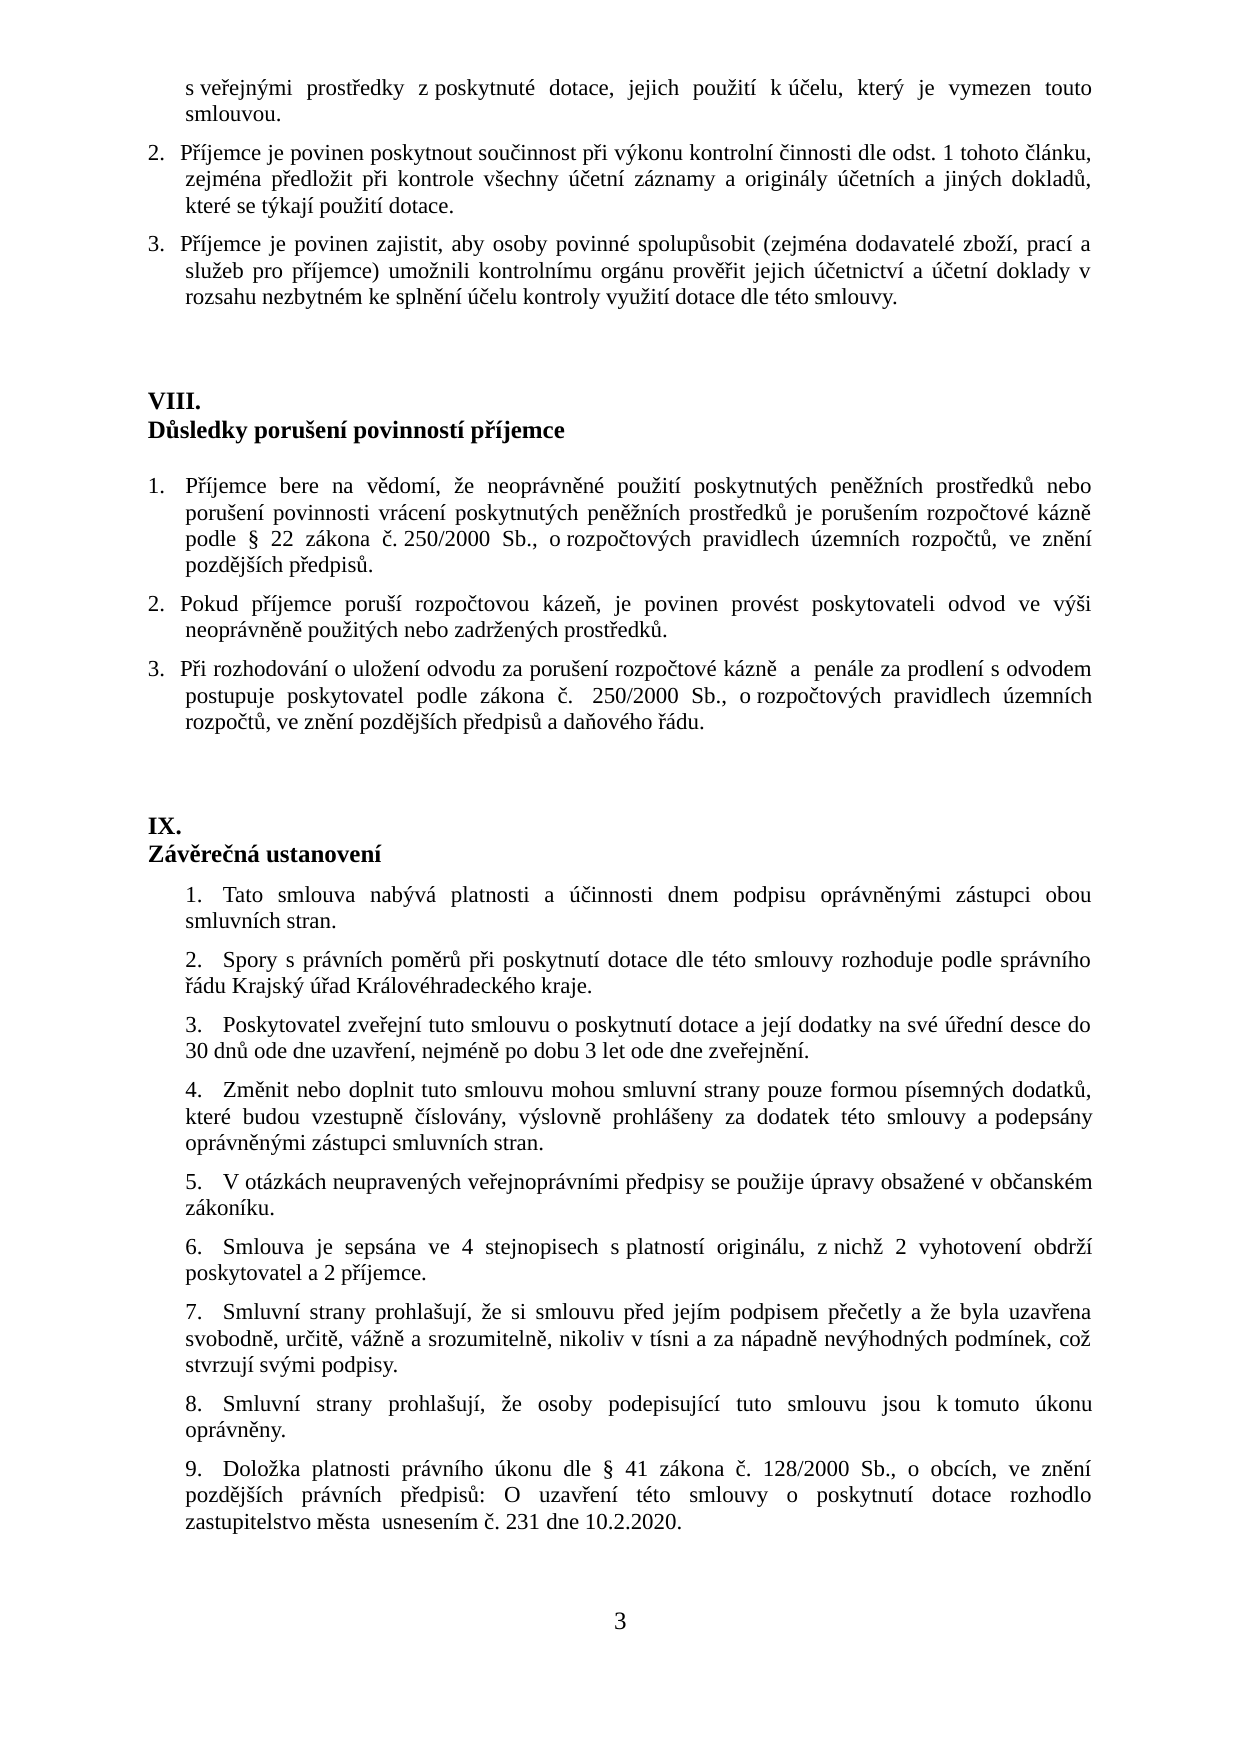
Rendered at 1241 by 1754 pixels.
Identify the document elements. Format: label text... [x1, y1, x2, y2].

list Při rozhodování o uložení odvodu za porušení rozpočtové kázně a penále za prodlení s odvodem postupuje poskytovatel podle zákona č. 250/2000 Sb., o rozpočtových pravidlech územních rozpočtů, ve znění pozdějších předpisů a daňového řádu. [148, 655, 1093, 734]
list Poskytovatel zveřejní tuto smlouvu o poskytnutí dotace a její dodatky na své úřední desce do 30 dnů ode dne uzavření, nejméně po dobu 3 let ode dne zveřejnění. [185, 1011, 1093, 1064]
list Pokud příjemce poruší rozpočtovou kázeň, je povinen provést poskytovateli odvod ve výši neoprávněně použitých nebo zadržených prostředků. [148, 590, 1093, 643]
list Smluvní strany prohlašují, že si smlouvu před jejím podpisem přečetly a že byla uzavřena svobodně, určitě, vážně a srozumitelně, nikoliv v tísni a za nápadně nevýhodných podmínek, což stvrzují svými podpisy. [185, 1298, 1093, 1377]
list s veřejnými prostředky z poskytnuté dotace, jejich použití k účelu, který je vymezen touto smlouvou. [148, 74, 1093, 126]
text IX. [148, 811, 1093, 839]
list V otázkách neupravených veřejnoprávními předpisy se použije úpravy obsažené v občanském zákoníku. [185, 1168, 1093, 1221]
list Spory s právních poměrů při poskytnutí dotace dle této smlouvy rozhoduje podle správního řádu Krajský úřad Královéhradeckého kraje. [185, 946, 1093, 999]
list Smluvní strany prohlašují, že osoby podepisující tuto smlouvu jsou k tomuto úkonu oprávněny. [185, 1390, 1093, 1443]
list Doložka platnosti právního úkonu dle § 41 zákona č. 128/2000 Sb., o obcích, ve znění pozdějších právních předpisů: O uzavření této smlouvy o poskytnutí dotace rozhodlo zastupitelstvo města usnesením č. 231 dne 10.2.2020. [185, 1455, 1093, 1534]
text Závěrečná ustanovení [148, 839, 1093, 868]
list Tato smlouva nabývá platnosti a účinnosti dnem podpisu oprávněnými zástupci obou smluvních stran. [185, 881, 1093, 933]
text Důsledky porušení povinností příjemce [148, 415, 1093, 443]
list Příjemce je povinen zajistit, aby osoby povinné spolupůsobit (zejména dodavatelé zboží, prací a služeb pro příjemce) umožnili kontrolnímu orgánu prověřit jejich účetnictví a účetní doklady v rozsahu nezbytném ke splnění účelu kontroly využití dotace dle této smlouvy. [148, 231, 1093, 309]
list Smlouva je sepsána ve 4 stejnopisech s platností originálu, z nichž 2 vyhotovení obdrží poskytovatel a 2 příjemce. [185, 1233, 1093, 1286]
list Příjemce je povinen poskytnout součinnost při výkonu kontrolní činnosti dle odst. 1 tohoto článku, zejména předložit při kontrole všechny účetní záznamy a originály účetních a jiných dokladů, které se týkají použití dotace. [148, 139, 1093, 218]
list Příjemce bere na vědomí, že neoprávněné použití poskytnutých peněžních prostředků nebo porušení povinnosti vrácení poskytnutých peněžních prostředků je porušením rozpočtové kázně podle § 22 zákona č. 250/2000 Sb., o rozpočtových pravidlech územních rozpočtů, ve znění pozdějších předpisů. [148, 472, 1093, 578]
list Změnit nebo doplnit tuto smlouvu mohou smluvní strany pouze formou písemných dodatků, které budou vzestupně číslovány, výslovně prohlášeny za dodatek této smlouvy a podepsány oprávněnými zástupci smluvních stran. [185, 1076, 1093, 1155]
text VIII. [148, 386, 1093, 415]
